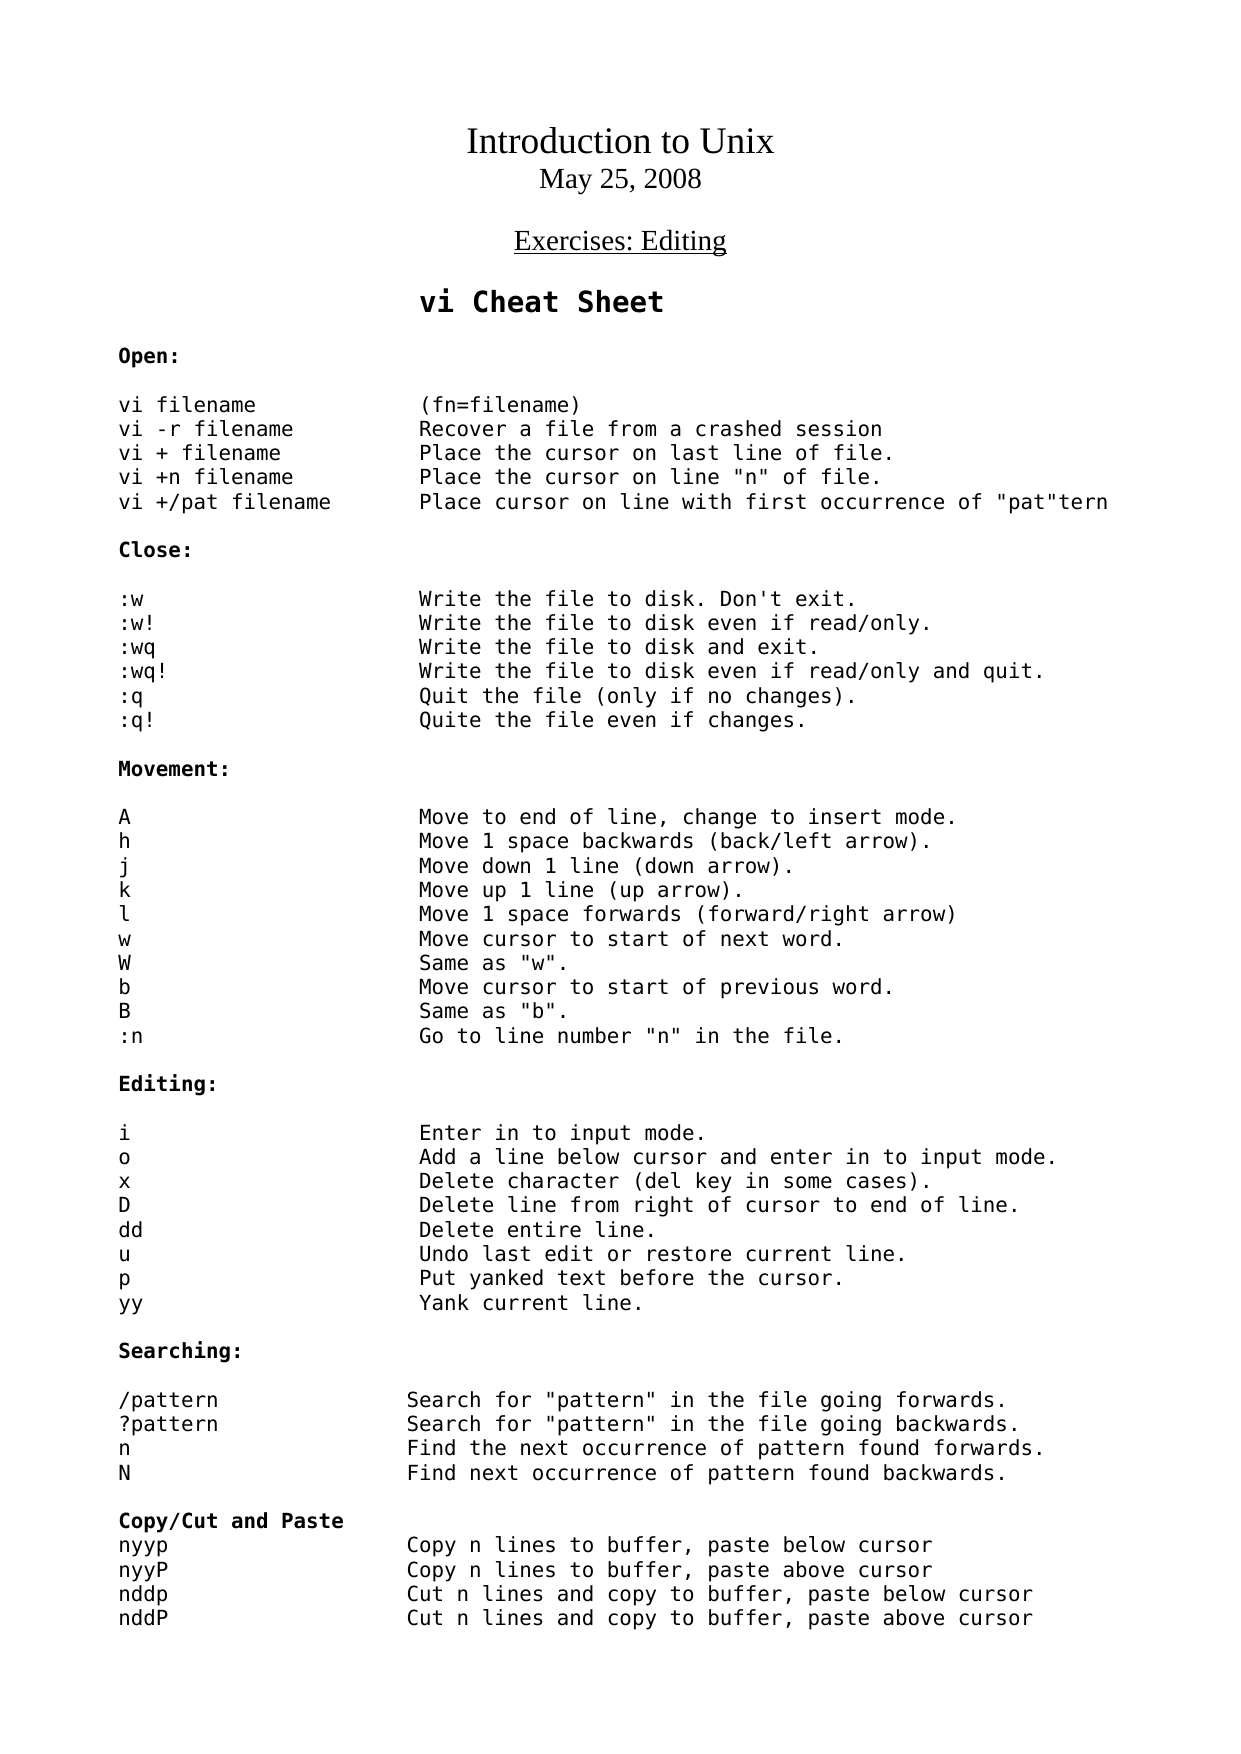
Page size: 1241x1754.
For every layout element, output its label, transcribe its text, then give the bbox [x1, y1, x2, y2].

text A Move to end of line, change to insert mode. [118, 805, 1122, 829]
text W Same as "w". [118, 951, 1122, 975]
text p Put yanked text before the cursor. [118, 1266, 1122, 1291]
text k Move up 1 line (up arrow). [118, 878, 1122, 902]
text nddp Cut n lines and copy to buffer, paste below cursor [118, 1582, 1122, 1606]
text x Delete character (del key in some cases). [118, 1169, 1122, 1193]
text Open: [118, 344, 1122, 368]
text :q! Quite the file even if changes. [118, 708, 1122, 732]
text :wq Write the file to disk and exit. [118, 635, 1122, 659]
text Introduction to Unix [118, 118, 1122, 161]
text :wq! Write the file to disk even if read/only and quit. [118, 659, 1122, 684]
text :w Write the file to disk. Don't exit. [118, 587, 1122, 611]
text Editing: [118, 1072, 1122, 1096]
text l Move 1 space forwards (forward/right arrow) [118, 902, 1122, 927]
text b Move cursor to start of previous word. [118, 975, 1122, 999]
text w Move cursor to start of next word. [118, 927, 1122, 951]
text Exercises: Editing [118, 223, 1122, 257]
text N Find next occurrence of pattern found backwards. [118, 1461, 1122, 1485]
text dd Delete entire line. [118, 1218, 1122, 1242]
text nddP Cut n lines and copy to buffer, paste above cursor [118, 1606, 1122, 1630]
text B Same as "b". [118, 999, 1122, 1024]
text Copy/Cut and Paste [118, 1509, 1122, 1533]
text yy Yank current line. [118, 1291, 1122, 1315]
text n Find the next occurrence of pattern found forwards. [118, 1436, 1122, 1461]
text vi + filename Place the cursor on last line of file. [118, 441, 1122, 465]
text vi -r filename Recover a file from a crashed session [118, 417, 1122, 441]
text :n Go to line number "n" in the file. [118, 1024, 1122, 1048]
text j Move down 1 line (down arrow). [118, 854, 1122, 878]
text Searching: [118, 1339, 1122, 1363]
text May 25, 2008 [118, 161, 1122, 195]
text vi filename (fn=filename) [118, 393, 1122, 417]
text o Add a line below cursor and enter in to input mode. [118, 1145, 1122, 1169]
text :q Quit the file (only if no changes). [118, 684, 1122, 708]
text ?pattern Search for "pattern" in the file going backwards. [118, 1412, 1122, 1436]
text Close: [118, 538, 1122, 562]
text /pattern Search for "pattern" in the file going forwards. [118, 1388, 1122, 1412]
text nyyp Copy n lines to buffer, paste below cursor [118, 1533, 1122, 1558]
text :w! Write the file to disk even if read/only. [118, 611, 1122, 635]
text vi Cheat Sheet [118, 286, 1122, 320]
text Movement: [118, 757, 1122, 781]
text vi +n filename Place the cursor on line "n" of file. [118, 465, 1122, 490]
text i Enter in to input mode. [118, 1121, 1122, 1145]
text vi +/pat filename Place cursor on line with first occurrence of "pat"tern [118, 490, 1122, 514]
text u Undo last edit or restore current line. [118, 1242, 1122, 1266]
text nyyP Copy n lines to buffer, paste above cursor [118, 1558, 1122, 1582]
text D Delete line from right of cursor to end of line. [118, 1193, 1122, 1218]
text h Move 1 space backwards (back/left arrow). [118, 829, 1122, 854]
